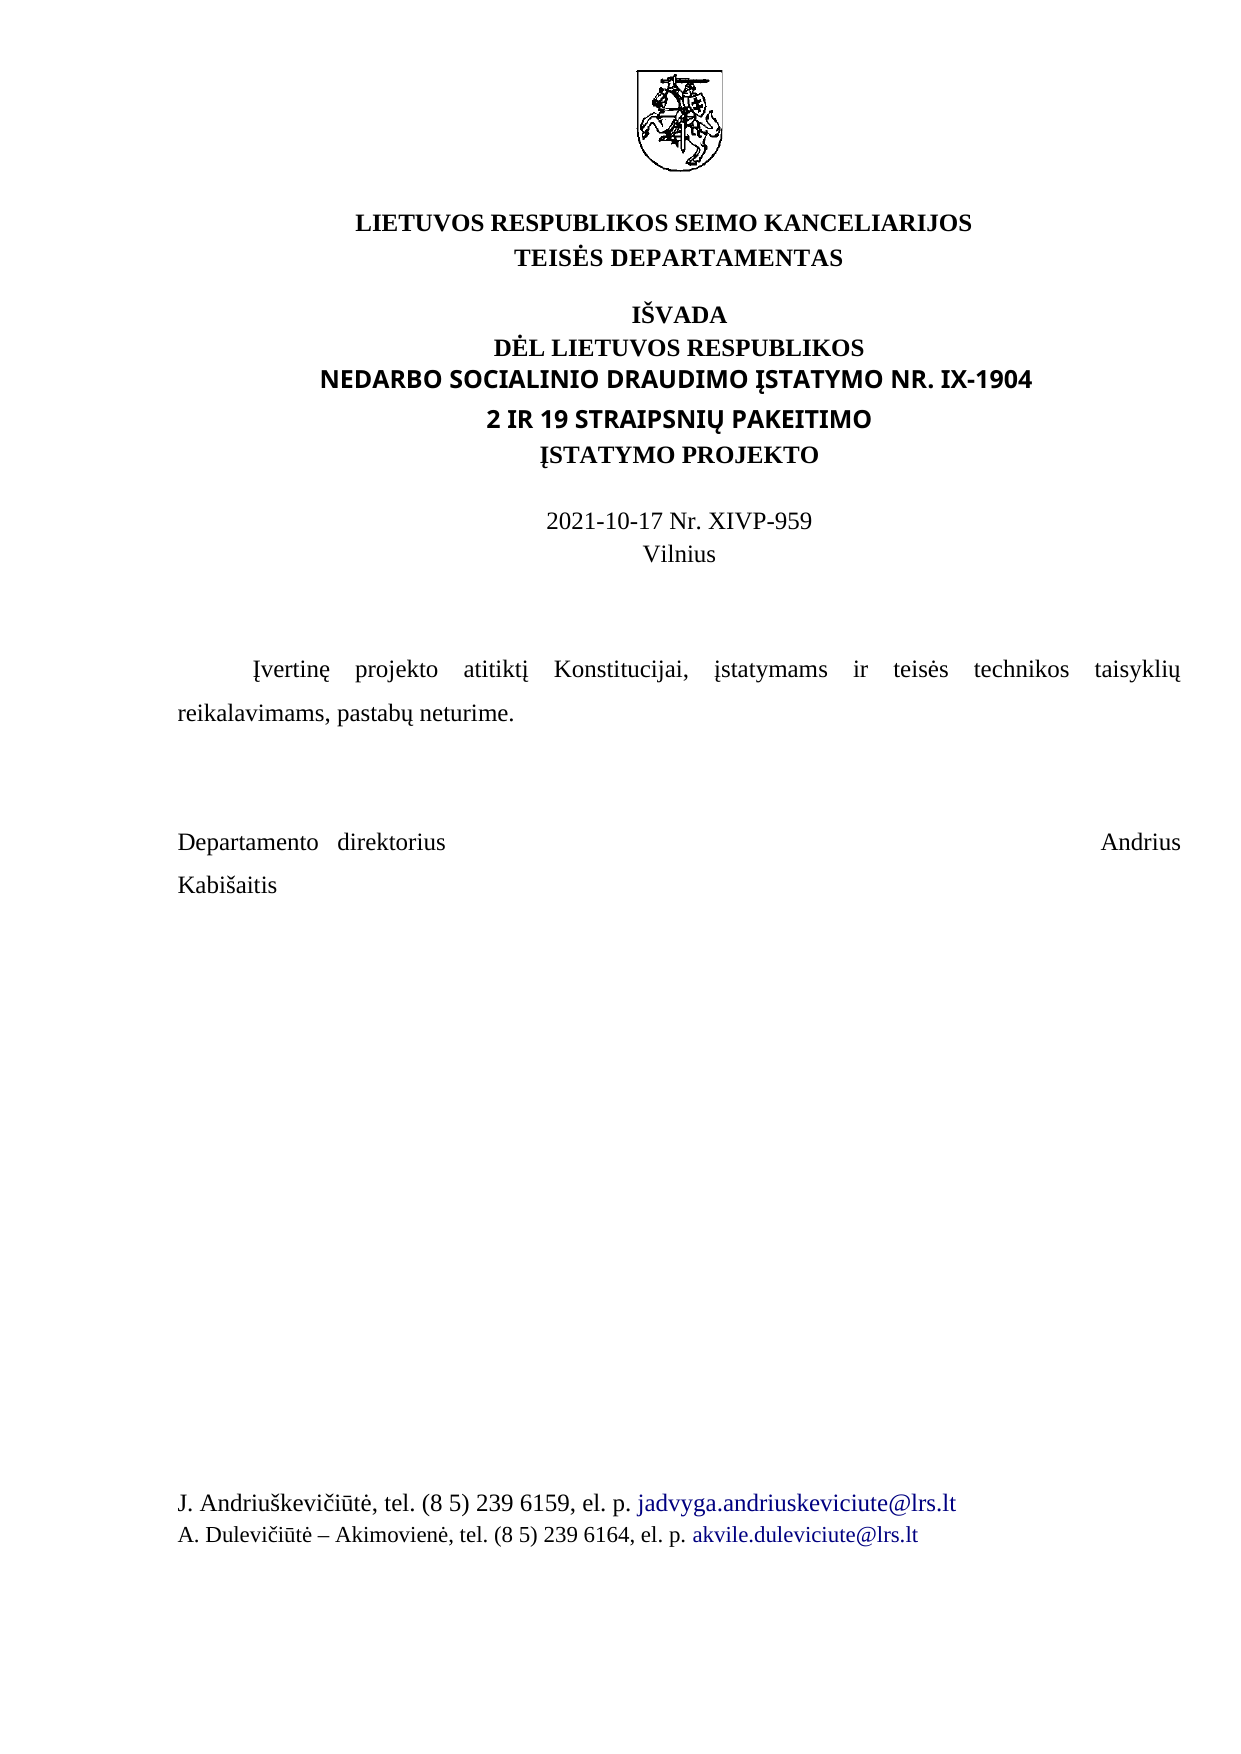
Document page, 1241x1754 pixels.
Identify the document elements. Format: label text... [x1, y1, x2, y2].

text IŠVADA [177, 300, 1181, 329]
text TEISĖS DEPARTAMENTAS [177, 243, 1180, 272]
text 2 IR 19 STRAIPSNIŲ PAKEITIMO [177, 401, 1181, 435]
text Vilnius [177, 539, 1181, 568]
text Departamento direktorius Andrius Kabišaitis [177, 827, 1181, 899]
text Įvertinę projekto atitiktį Konstitucijai, įstatymams ir teisės technikos taisyklių reikalavimams, pastabų neturime. [177, 654, 1181, 726]
text ĮSTATYMO PROJEKTO [177, 440, 1181, 469]
text LIETUVOS RESPUBLIKOS SEIMO KANCELIARIJOS [177, 208, 1151, 237]
text A. Dulevičiūtė – Akimovienė, tel. (8 5) 239 6164, el. p. akvile.duleviciute@lrs.lt [177, 1521, 1181, 1548]
text 2021-10-17 Nr. XIVP-959 [177, 506, 1181, 535]
text J. Andriuškevičiūtė, tel. (8 5) 239 6159, el. p. jadvyga.andriuskeviciute@lrs.lt [177, 1488, 1181, 1517]
text NEDARBO SOCIALINIO DRAUDIMO ĮSTATYMO NR. IX-1904 [177, 362, 1181, 396]
text DĖL LIETUVOS RESPUBLIKOS [177, 333, 1181, 362]
